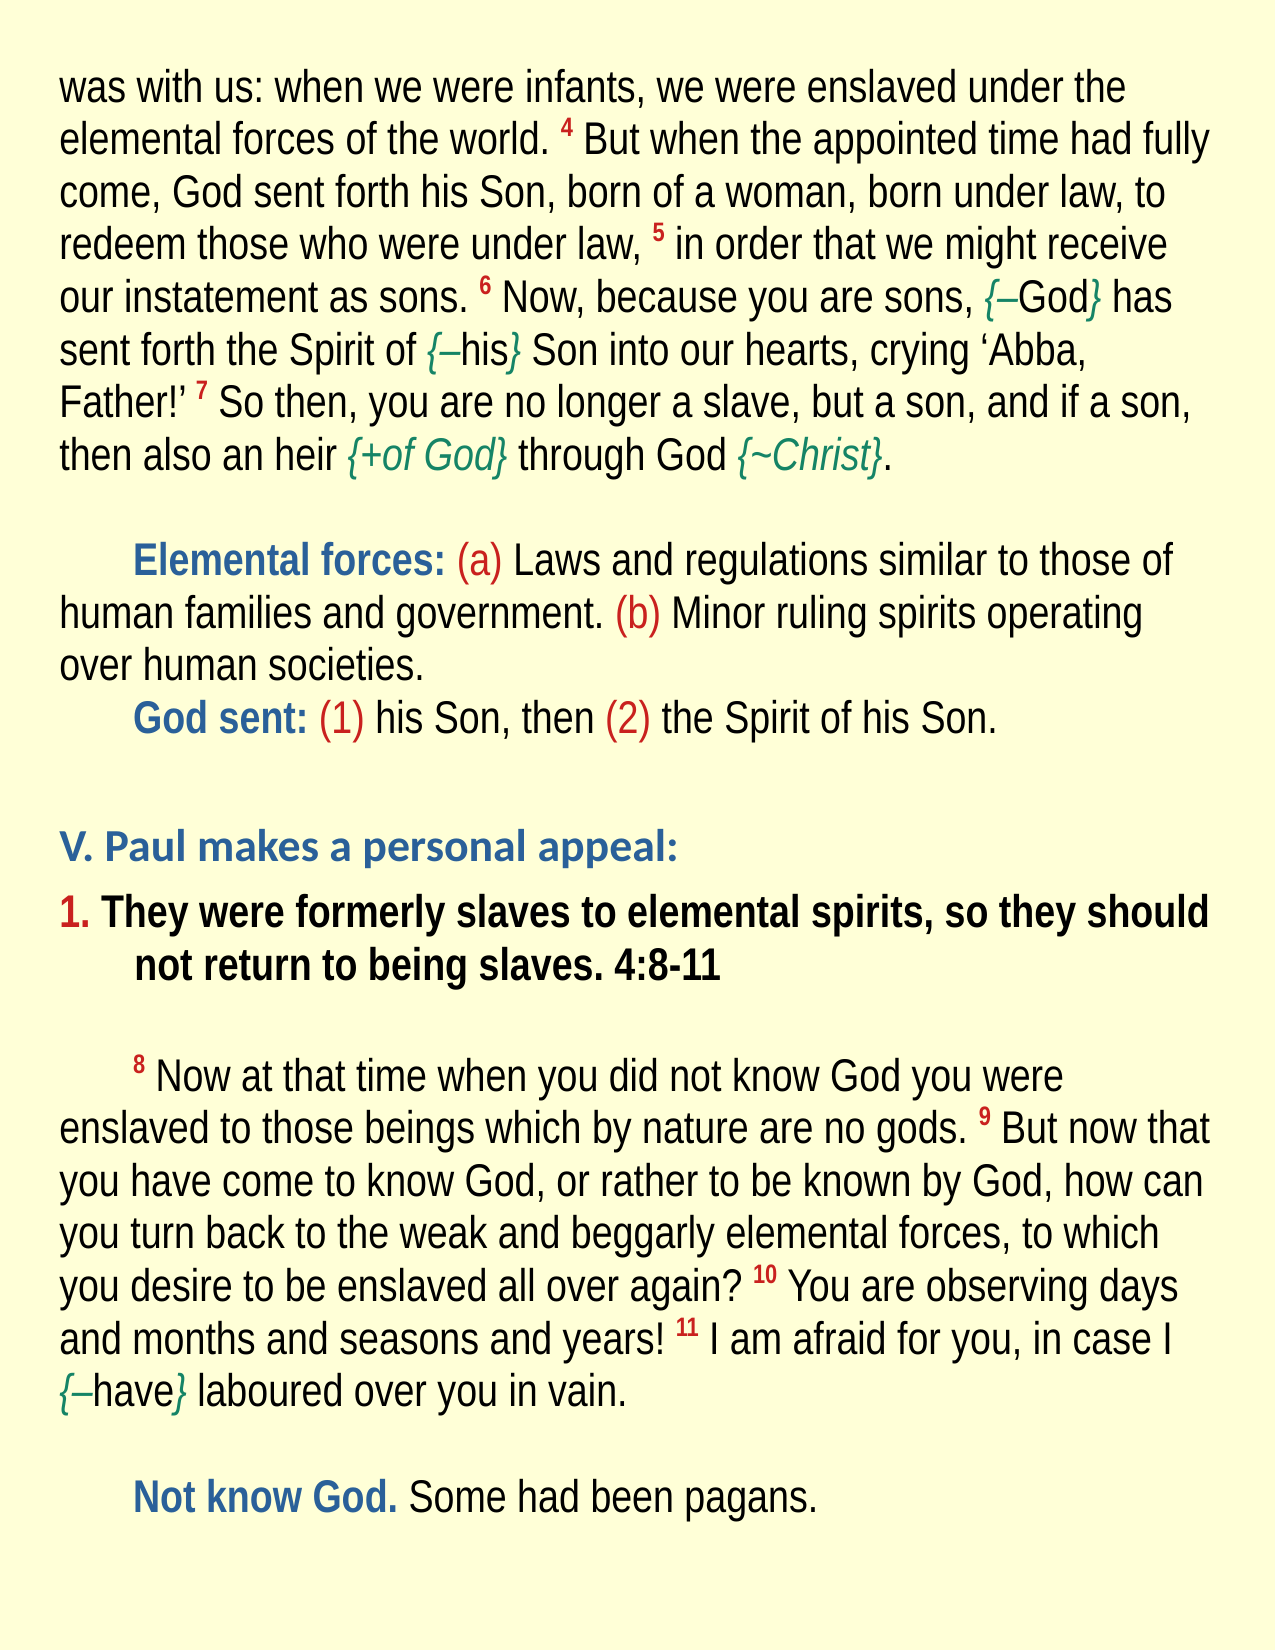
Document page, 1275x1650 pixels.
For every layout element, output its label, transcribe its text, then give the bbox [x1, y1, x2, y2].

text Elemental forces: (a) Laws and regulations similar to those of human families and government. (b) Minor ruling spirits operating over human societies. [59, 532, 1216, 690]
text 1. They were formerly slaves to elemental spirits, so they should not return to being slaves. 4:8-11 [59, 884, 1216, 990]
text V. Paul makes a personal appeal: [59, 817, 1216, 873]
text was with us: when we were infants, we were enslaved under the elemental forces of the world. 4 But when the appointed time had fully come, God sent forth his Son, born of a woman, born under law, to redeem those who were under law, 5 in order that we might receive our instatement as sons. 6 Now, because you are sons, {–God} has sent forth the Spirit of {–his} Son into our hearts, crying ‘Abba, Father!’ 7 So then, you are no longer a slave, but a son, and if a son, then also an heir {+of God} through God {~Christ}. [59, 59, 1216, 480]
text 8 Now at that time when you did not know God you were enslaved to those beings which by nature are no gods. 9 But now that you have come to know God, or rather to be known by God, how can you turn back to the weak and beggarly elemental forces, to which you desire to be enslaved all over again? 10 You are observing days and months and seasons and years! 11 I am afraid for you, in case I {–have} laboured over you in vain. [59, 1048, 1216, 1416]
text God sent: (1) his Son, then (2) the Spirit of his Son. [59, 690, 1216, 743]
text Not know God. Some had been pagans. [59, 1469, 1216, 1522]
